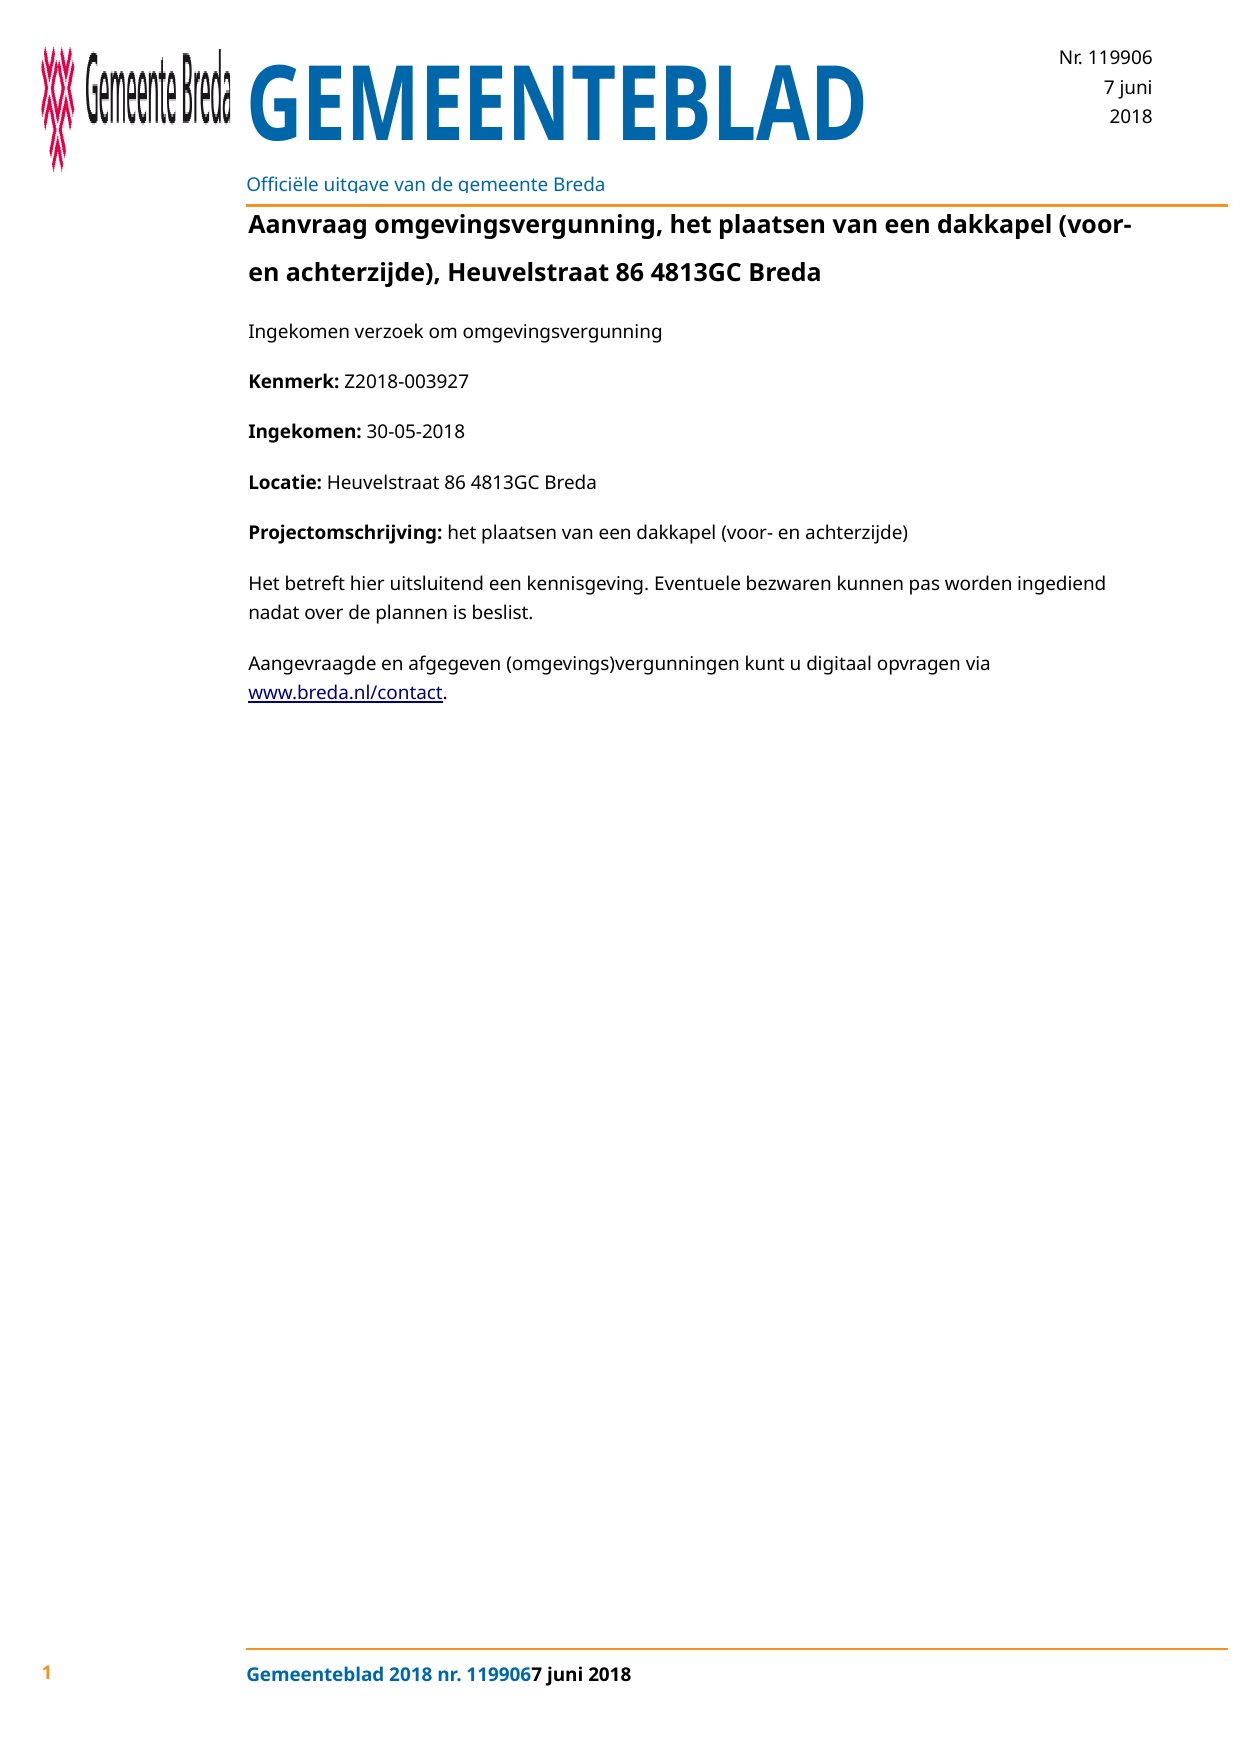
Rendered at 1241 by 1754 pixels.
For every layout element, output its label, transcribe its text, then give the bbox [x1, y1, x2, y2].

text Projectomschrijving: het plaatsen van een dakkapel (voor- en achterzijde) [248, 519, 1152, 545]
text Kenmerk: Z2018-003927 [248, 368, 1152, 394]
text Het betreft hier uitsluitend een kennisgeving. Eventuele bezwaren kunnen pas worden ingediend nadat over de plannen is beslist. [248, 570, 1152, 625]
text Ingekomen: 30-05-2018 [248, 419, 1152, 444]
text Aanvraag omgevingsvergunning, het plaatsen van een dakkapel (voor- en achterzijde), Heuvelstraat 86 4813GC Breda [248, 207, 1152, 288]
text Ingekomen verzoek om omgevingsvergunning [248, 318, 1152, 344]
picture [41, 47, 231, 172]
text Locatie: Heuvelstraat 86 4813GC Breda [248, 469, 1152, 495]
text Aangevraagde en afgegeven (omgevings)vergunningen kunt u digitaal opvragen via www.breda.nl/contact. [248, 650, 1152, 705]
